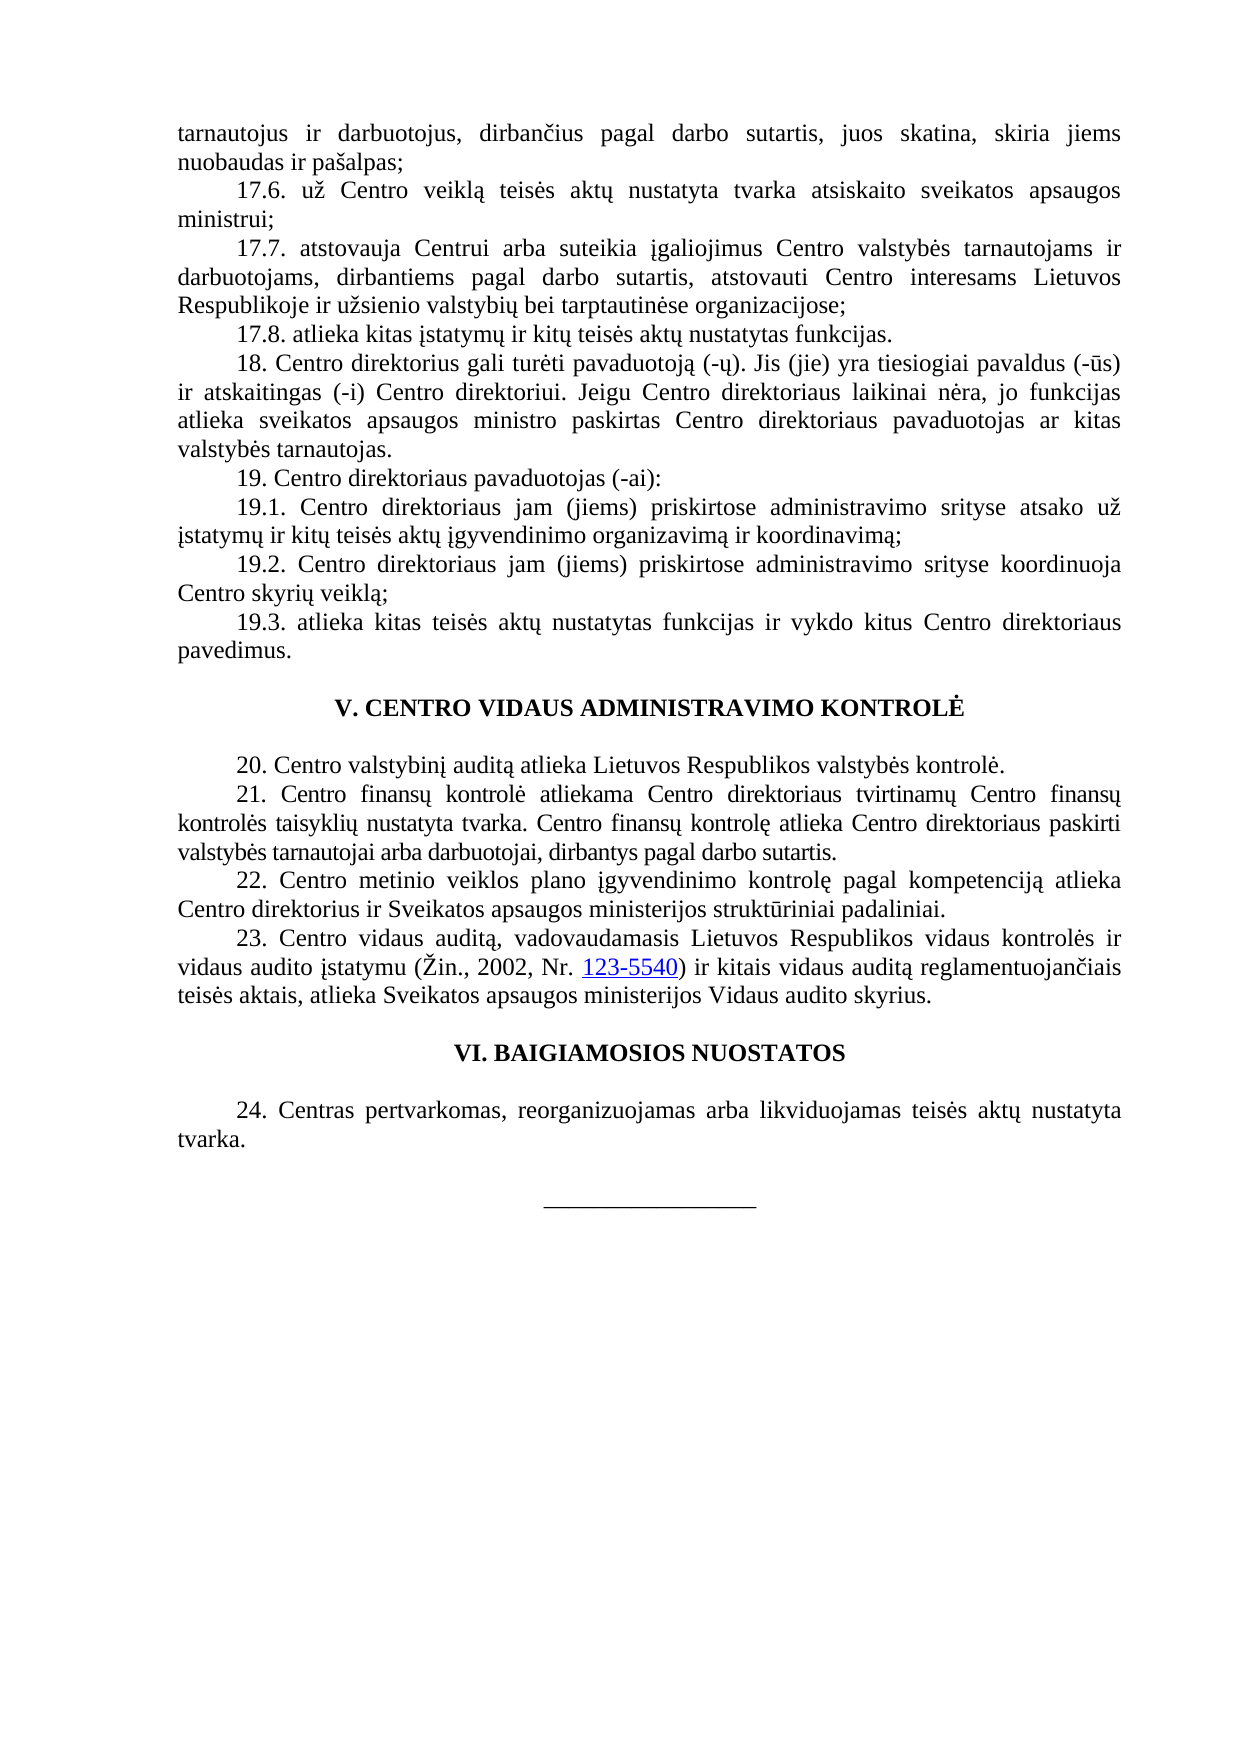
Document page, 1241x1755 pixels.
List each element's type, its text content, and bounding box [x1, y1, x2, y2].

text 22. Centro metinio veiklos plano įgyvendinimo kontrolę pagal kompetenciją atlieka Centro direktorius ir Sveikatos apsaugos ministerijos struktūriniai padaliniai. [177, 866, 1122, 923]
text VI. BAIGIAMOSIOS NUOSTATOS [177, 1038, 1122, 1067]
text 17.7. atstovauja Centrui arba suteikia įgaliojimus Centro valstybės tarnautojams ir darbuotojams, dirbantiems pagal darbo sutartis, atstovauti Centro interesams Lietuvos Respublikoje ir užsienio valstybių bei tarptautinėse organizacijose; [177, 233, 1122, 319]
text V. CENTRO vidaus administravimo KONTROLĖ [177, 693, 1122, 722]
text 19.3. atlieka kitas teisės aktų nustatytas funkcijas ir vykdo kitus Centro direktoriaus pavedimus. [177, 607, 1122, 664]
text tarnautojus ir darbuotojus, dirbančius pagal darbo sutartis, juos skatina, skiria jiems nuobaudas ir pašalpas; [177, 118, 1122, 176]
text 19. Centro direktoriaus pavaduotojas (-ai): [177, 463, 1122, 492]
text 21. Centro finansų kontrolė atliekama Centro direktoriaus tvirtinamų Centro finansų kontrolės taisyklių nustatyta tvarka. Centro finansų kontrolę atlieka Centro direktoriaus paskirti valstybės tarnautojai arba darbuotojai, dirbantys pagal darbo sutartis. [177, 779, 1122, 866]
text 17.6. už Centro veiklą teisės aktų nustatyta tvarka atsiskaito sveikatos apsaugos ministrui; [177, 176, 1122, 233]
text 18. Centro direktorius gali turėti pavaduotoją (-ų). Jis (jie) yra tiesiogiai pavaldus (-ūs) ir atskaitingas (-i) Centro direktoriui. Jeigu Centro direktoriaus laikinai nėra, jo funkcijas atlieka sveikatos apsaugos ministro paskirtas Centro direktoriaus pavaduotojas ar kitas valstybės tarnautojas. [177, 348, 1122, 463]
text _________________ [177, 1182, 1122, 1211]
text 24. Centras pertvarkomas, reorganizuojamas arba likviduojamas teisės aktų nustatyta tvarka. [177, 1096, 1122, 1153]
text 19.2. Centro direktoriaus jam (jiems) priskirtose administravimo srityse koordinuoja Centro skyrių veiklą; [177, 549, 1122, 607]
text 19.1. Centro direktoriaus jam (jiems) priskirtose administravimo srityse atsako už įstatymų ir kitų teisės aktų įgyvendinimo organizavimą ir koordinavimą; [177, 492, 1122, 549]
text 23. Centro vidaus auditą, vadovaudamasis Lietuvos Respublikos vidaus kontrolės ir vidaus audito įstatymu (Žin., 2002, Nr. 123-5540) ir kitais vidaus auditą reglamentuojančiais teisės aktais, atlieka Sveikatos apsaugos ministerijos Vidaus audito skyrius. [177, 923, 1122, 1009]
text 20. Centro valstybinį auditą atlieka Lietuvos Respublikos valstybės kontrolė. [177, 751, 1122, 779]
text 17.8. atlieka kitas įstatymų ir kitų teisės aktų nustatytas funkcijas. [177, 319, 1122, 348]
